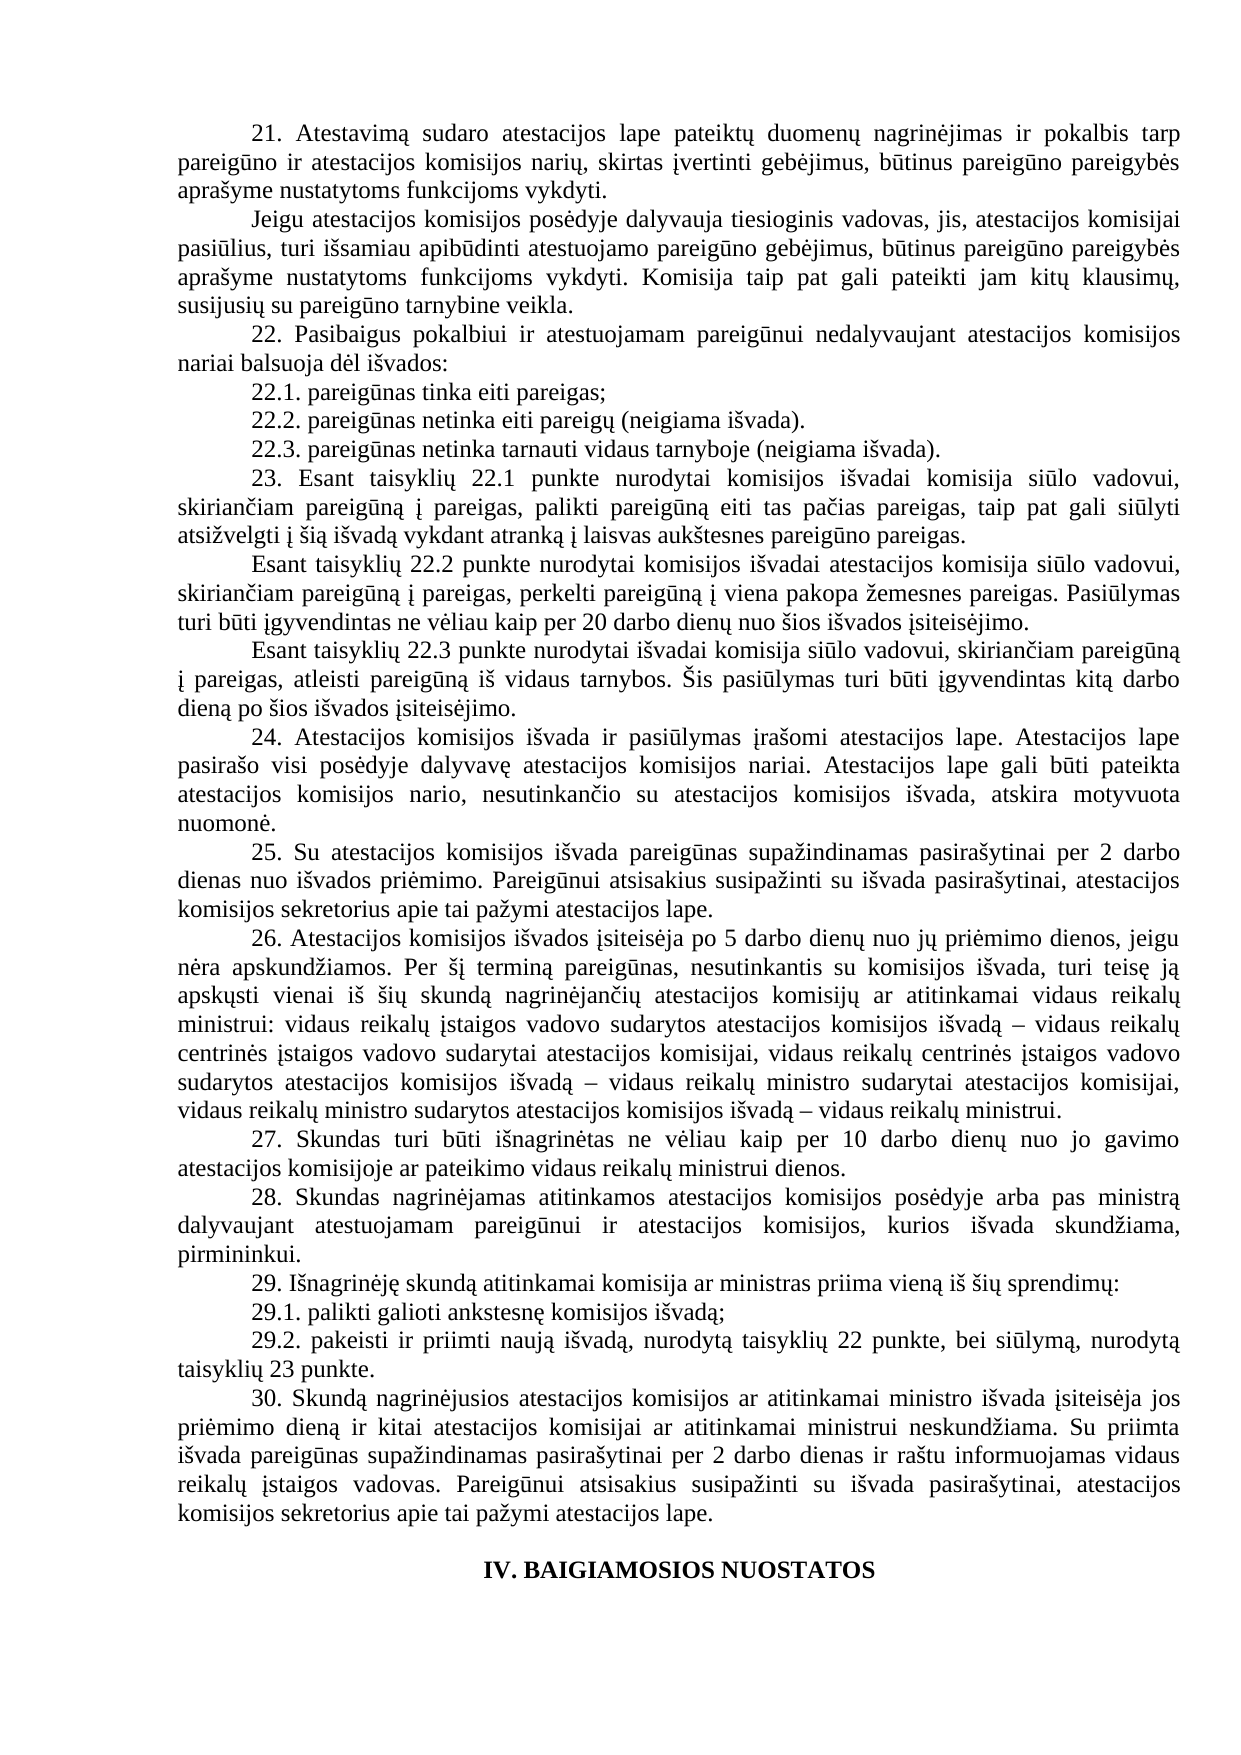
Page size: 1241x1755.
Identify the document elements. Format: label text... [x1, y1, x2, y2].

text 29.2. pakeisti ir priimti naują išvadą, nurodytą taisyklių 22 punkte, bei siūlymą, nurodytą taisyklių 23 punkte. [177, 1326, 1181, 1383]
text 23. Esant taisyklių 22.1 punkte nurodytai komisijos išvadai komisija siūlo vadovui, skiriančiam pareigūną į pareigas, palikti pareigūną eiti tas pačias pareigas, taip pat gali siūlyti atsižvelgti į šią išvadą vykdant atranką į laisvas aukštesnes pareigūno pareigas. [177, 463, 1181, 549]
text 25. Su atestacijos komisijos išvada pareigūnas supažindinamas pasirašytinai per 2 darbo dienas nuo išvados priėmimo. Pareigūnui atsisakius susipažinti su išvada pasirašytinai, atestacijos komisijos sekretorius apie tai pažymi atestacijos lape. [177, 837, 1181, 923]
text 26. Atestacijos komisijos išvados įsiteisėja po 5 darbo dienų nuo jų priėmimo dienos, jeigu nėra apskundžiamos. Per šį terminą pareigūnas, nesutinkantis su komisijos išvada, turi teisę ją apskųsti vienai iš šių skundą nagrinėjančių atestacijos komisijų ar atitinkamai vidaus reikalų ministrui: vidaus reikalų įstaigos vadovo sudarytos atestacijos komisijos išvadą – vidaus reikalų centrinės įstaigos vadovo sudarytai atestacijos komisijai, vidaus reikalų centrinės įstaigos vadovo sudarytos atestacijos komisijos išvadą – vidaus reikalų ministro sudarytai atestacijos komisijai, vidaus reikalų ministro sudarytos atestacijos komisijos išvadą – vidaus reikalų ministrui. [177, 923, 1181, 1124]
text 27. Skundas turi būti išnagrinėtas ne vėliau kaip per 10 darbo dienų nuo jo gavimo atestacijos komisijoje ar pateikimo vidaus reikalų ministrui dienos. [177, 1124, 1181, 1182]
text Jeigu atestacijos komisijos posėdyje dalyvauja tiesioginis vadovas, jis, atestacijos komisijai pasiūlius, turi išsamiau apibūdinti atestuojamo pareigūno gebėjimus, būtinus pareigūno pareigybės aprašyme nustatytoms funkcijoms vykdyti. Komisija taip pat gali pateikti jam kitų klausimų, susijusių su pareigūno tarnybine veikla. [177, 204, 1181, 319]
text 28. Skundas nagrinėjamas atitinkamos atestacijos komisijos posėdyje arba pas ministrą dalyvaujant atestuojamam pareigūnui ir atestacijos komisijos, kurios išvada skundžiama, pirmininkui. [177, 1182, 1181, 1268]
text 29. Išnagrinėję skundą atitinkamai komisija ar ministras priima vieną iš šių sprendimų: [177, 1268, 1181, 1297]
text 22.1. pareigūnas tinka eiti pareigas; [177, 377, 1181, 406]
text 22. Pasibaigus pokalbiui ir atestuojamam pareigūnui nedalyvaujant atestacijos komisijos nariai balsuoja dėl išvados: [177, 319, 1181, 377]
text Esant taisyklių 22.2 punkte nurodytai komisijos išvadai atestacijos komisija siūlo vadovui, skiriančiam pareigūną į pareigas, perkelti pareigūną į viena pakopa žemesnes pareigas. Pasiūlymas turi būti įgyvendintas ne vėliau kaip per 20 darbo dienų nuo šios išvados įsiteisėjimo. [177, 549, 1181, 636]
text Esant taisyklių 22.3 punkte nurodytai išvadai komisija siūlo vadovui, skiriančiam pareigūną į pareigas, atleisti pareigūną iš vidaus tarnybos. Šis pasiūlymas turi būti įgyvendintas kitą darbo dieną po šios išvados įsiteisėjimo. [177, 636, 1181, 722]
text 22.2. pareigūnas netinka eiti pareigų (neigiama išvada). [177, 406, 1181, 434]
text 22.3. pareigūnas netinka tarnauti vidaus tarnyboje (neigiama išvada). [177, 434, 1181, 463]
text 29.1. palikti galioti ankstesnę komisijos išvadą; [177, 1297, 1181, 1326]
text 21. Atestavimą sudaro atestacijos lape pateiktų duomenų nagrinėjimas ir pokalbis tarp pareigūno ir atestacijos komisijos narių, skirtas įvertinti gebėjimus, būtinus pareigūno pareigybės aprašyme nustatytoms funkcijoms vykdyti. [177, 118, 1181, 204]
text 30. Skundą nagrinėjusios atestacijos komisijos ar atitinkamai ministro išvada įsiteisėja jos priėmimo dieną ir kitai atestacijos komisijai ar atitinkamai ministrui neskundžiama. Su priimta išvada pareigūnas supažindinamas pasirašytinai per 2 darbo dienas ir raštu informuojamas vidaus reikalų įstaigos vadovas. Pareigūnui atsisakius susipažinti su išvada pasirašytinai, atestacijos komisijos sekretorius apie tai pažymi atestacijos lape. [177, 1383, 1181, 1527]
text IV. BAIGIAMOSIOS NUOSTATOS [177, 1556, 1181, 1584]
text 24. Atestacijos komisijos išvada ir pasiūlymas įrašomi atestacijos lape. Atestacijos lape pasirašo visi posėdyje dalyvavę atestacijos komisijos nariai. Atestacijos lape gali būti pateikta atestacijos komisijos nario, nesutinkančio su atestacijos komisijos išvada, atskira motyvuota nuomonė. [177, 722, 1181, 837]
